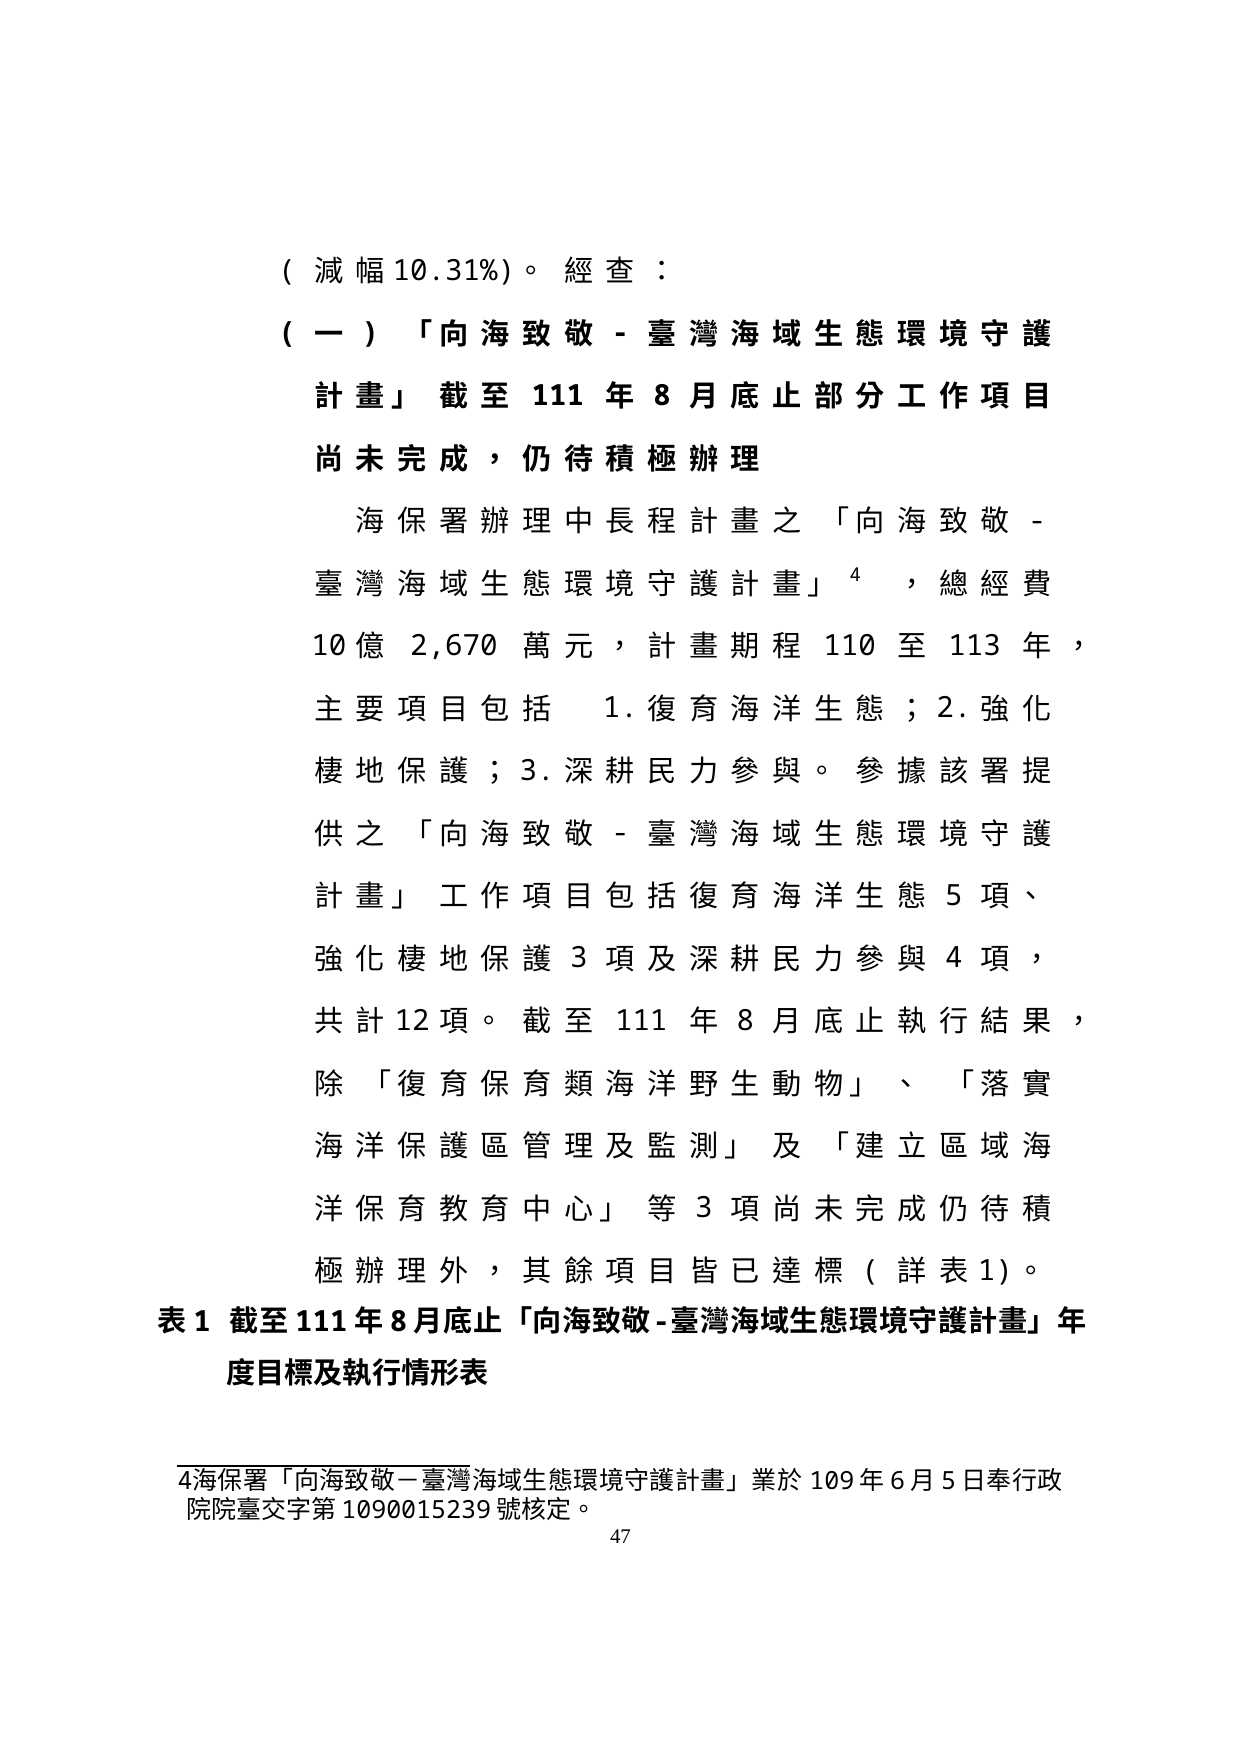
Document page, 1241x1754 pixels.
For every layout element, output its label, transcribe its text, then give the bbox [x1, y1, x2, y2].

text 海保署「向海致敬－臺灣海域生態環境守護計畫」業於109年6月5日奉行政院院臺交字第1090015239號核定。 [177, 1466, 1063, 1524]
text 海保署辦理中長程計畫之「向海致敬-臺灣海域生態環境守護計畫」，總經費10億2,670萬元，計畫期程110至113年，主要項目包括 1.復育海洋生態；2.強化棲地保護；3.深耕民力參與。參據該署提供之「向海致敬-臺灣海域生態環境守護計畫」工作項目包括復育海洋生態5項、強化棲地保護3項及深耕民力參與4項，共計12項。截至111年8月底止執行結果，除「復育保育類海洋野生動物」、「落實海洋保護區管理及監測」及「建立區域海洋保育教育中心」等3項尚未完成仍待積極辦理外，其餘項目皆已達標(詳表1)。 [271, 477, 1058, 1290]
text 表1 截至111年8月底止「向海致敬-臺灣海域生態環境守護計畫」年度目標及執行情形表 [157, 1290, 1089, 1394]
text (減幅10.31%)。經查： [242, 227, 1058, 290]
text (一)「向海致敬-臺灣海域生態環境守護計畫」截至111年8月底止部分工作項目尚未完成，仍待積極辦理 [242, 290, 1058, 477]
